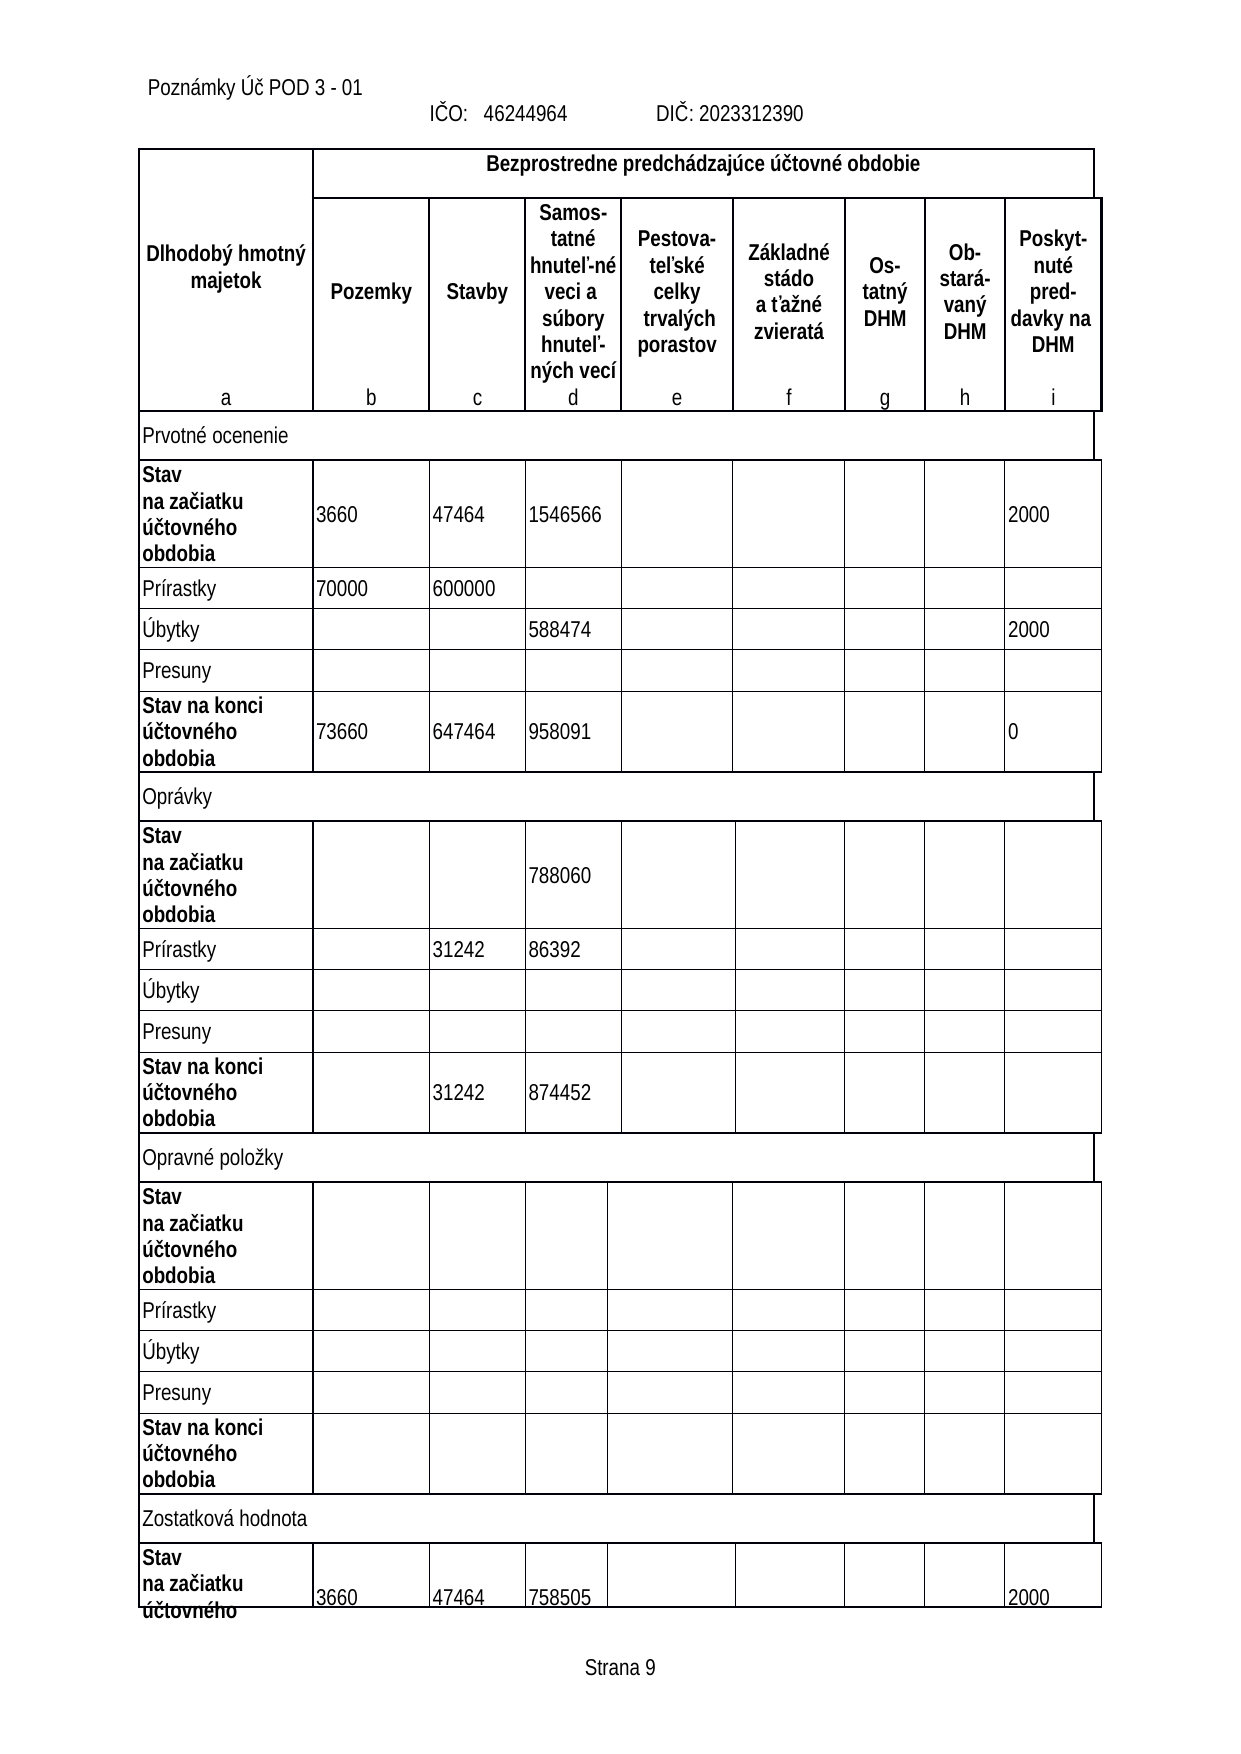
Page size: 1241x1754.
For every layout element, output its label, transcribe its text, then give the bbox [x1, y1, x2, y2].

table_cell Os-tatný DHM [846, 199, 924, 383]
table_cell [925, 461, 1004, 567]
table_cell [314, 650, 429, 691]
table_cell [733, 692, 844, 771]
table_cell Pestova-teľské celky trvalých porastov [622, 199, 732, 383]
table_cell Stav na začiatku účtovného obdobia [140, 1544, 312, 1606]
table_cell 2000 [1005, 1544, 1101, 1606]
table_cell [845, 568, 924, 608]
table_cell [608, 1290, 732, 1330]
table_cell [314, 1011, 429, 1052]
table_cell Ob-stará-vaný DHM [926, 199, 1004, 383]
table_cell [526, 1331, 607, 1371]
table_cell [845, 1372, 924, 1413]
table_cell Prírastky [140, 568, 312, 608]
table_cell 647464 [430, 692, 525, 771]
table_cell [430, 1414, 525, 1493]
table_cell [925, 1544, 1004, 1606]
table_cell Prvotné ocenenie [140, 412, 1093, 459]
table_cell [736, 970, 844, 1010]
table_cell [845, 461, 924, 567]
table_cell 588474 [526, 609, 621, 649]
table_cell [526, 1183, 607, 1288]
table_cell [733, 568, 844, 608]
table_cell [526, 1414, 607, 1493]
table_cell f [734, 384, 844, 410]
table_cell [608, 1372, 732, 1413]
table_cell [430, 1372, 525, 1413]
table_cell [622, 970, 735, 1010]
table_cell Prírastky [140, 1290, 312, 1330]
table_cell [845, 1331, 924, 1371]
table_cell Úbytky [140, 609, 312, 649]
table_cell [925, 1183, 1004, 1288]
table_cell 70000 [314, 568, 429, 608]
table_cell [845, 650, 924, 691]
table_cell [925, 568, 1004, 608]
table_cell Stav na začiatku účtovného obdobia [140, 1183, 312, 1288]
table_cell Stav na začiatku účtovného obdobia [140, 822, 312, 928]
table_cell [736, 1011, 844, 1052]
table_cell [845, 1011, 924, 1052]
table_cell [622, 692, 732, 771]
table_cell [430, 1183, 525, 1288]
table_cell 31242 [430, 929, 525, 969]
table_cell 758505 [526, 1544, 607, 1606]
table_cell 600000 [430, 568, 525, 608]
table_cell [925, 609, 1004, 649]
table_cell 0 [1005, 692, 1101, 771]
table_cell [608, 1331, 732, 1371]
table_cell [845, 692, 924, 771]
table_header Dlhodobý hmotný majetok [140, 150, 312, 383]
table_cell [845, 1053, 924, 1132]
table_cell [1005, 929, 1101, 969]
table_cell [845, 970, 924, 1010]
table_cell [733, 1331, 844, 1371]
table_cell [733, 609, 844, 649]
table_cell [1005, 1331, 1101, 1371]
table_cell [925, 970, 1004, 1010]
table_cell [1095, 1495, 1101, 1542]
table_cell Poskyt-nuté pred-davky na DHM [1006, 199, 1100, 383]
table_cell [430, 1331, 525, 1371]
table_cell [314, 970, 429, 1010]
table_cell 3660 [314, 1544, 429, 1606]
table_cell Základné stádo a ťažné zvieratá [734, 199, 844, 383]
table_header Bezprostredne predchádzajúce účtovné obdobie [314, 150, 1093, 197]
table_header [1095, 148, 1101, 197]
table_cell [1005, 1053, 1101, 1132]
table_cell [845, 929, 924, 969]
table_cell [314, 1053, 429, 1132]
table_cell Stavby [430, 199, 524, 383]
table_cell [526, 1290, 607, 1330]
table_cell Zostatková hodnota [140, 1495, 1093, 1542]
table_cell [622, 822, 735, 928]
table_cell [1005, 822, 1101, 928]
table_cell Presuny [140, 1011, 312, 1052]
table_cell [622, 461, 732, 567]
table_cell [1005, 970, 1101, 1010]
table_cell [925, 1011, 1004, 1052]
table_cell Úbytky [140, 1331, 312, 1371]
table_cell [608, 1544, 735, 1606]
table_cell [430, 609, 525, 649]
table_cell [925, 929, 1004, 969]
table_cell [430, 822, 525, 928]
table_cell [622, 1053, 735, 1132]
table_cell [925, 1331, 1004, 1371]
table_cell Prírastky [140, 929, 312, 969]
table_cell Samos-tatné hnuteľ-né veci a súbory hnuteľ-ných vecí [526, 199, 620, 383]
table_cell 958091 [526, 692, 621, 771]
table_cell [925, 822, 1004, 928]
table_cell [430, 1290, 525, 1330]
table_cell [736, 1544, 844, 1606]
table_cell [1005, 1414, 1101, 1493]
table_cell [1005, 650, 1101, 691]
table_cell [733, 1290, 844, 1330]
table_cell b [314, 384, 428, 410]
table_cell 47464 [430, 1544, 525, 1606]
table_cell i [1006, 384, 1100, 410]
table_cell Stav na konci účtovného obdobia [140, 692, 312, 771]
table_cell [1005, 1290, 1101, 1330]
table_cell Pozemky [314, 199, 428, 383]
table_cell [736, 822, 844, 928]
table_cell [733, 461, 844, 567]
table_cell [925, 1372, 1004, 1413]
table_cell [314, 1372, 429, 1413]
table_cell [608, 1183, 732, 1288]
table_cell [736, 1053, 844, 1132]
table_cell a [140, 384, 312, 410]
table_cell [314, 929, 429, 969]
table_cell Úbytky [140, 970, 312, 1010]
table_cell [845, 609, 924, 649]
table_cell [733, 1372, 844, 1413]
table_cell [526, 650, 621, 691]
table_cell [314, 609, 429, 649]
table_cell c [430, 384, 524, 410]
table_cell [925, 1053, 1004, 1132]
table_cell [314, 1414, 429, 1493]
table_cell 47464 [430, 461, 525, 567]
table_cell [622, 929, 735, 969]
table_cell d [526, 384, 620, 410]
table_cell [526, 970, 621, 1010]
table_cell [845, 1290, 924, 1330]
table_cell Stav na konci účtovného obdobia [140, 1414, 312, 1493]
table_cell [845, 1544, 924, 1606]
table_cell Oprávky [140, 773, 1093, 820]
table_cell h [926, 384, 1004, 410]
table_cell 2000 [1005, 461, 1101, 567]
table_cell [1005, 1183, 1101, 1288]
table_cell [1095, 412, 1101, 459]
table_cell [733, 1183, 844, 1288]
table_cell [430, 1011, 525, 1052]
table_cell 86392 [526, 929, 621, 969]
table_cell 788060 [526, 822, 621, 928]
table_cell [736, 929, 844, 969]
table_cell [733, 650, 844, 691]
table_cell [526, 568, 621, 608]
table_cell [622, 609, 732, 649]
table_cell [314, 822, 429, 928]
table_cell [430, 970, 525, 1010]
table_cell e [622, 384, 732, 410]
table_cell [622, 1011, 735, 1052]
table_cell [733, 1414, 844, 1493]
table_cell [925, 692, 1004, 771]
table_cell 1546566 [526, 461, 621, 567]
table_cell [430, 650, 525, 691]
table_cell [845, 1183, 924, 1288]
table_cell [622, 650, 732, 691]
table_cell 3660 [314, 461, 429, 567]
table_cell [925, 650, 1004, 691]
table_cell [1095, 773, 1101, 820]
table_cell Opravné položky [140, 1134, 1093, 1181]
table_cell 73660 [314, 692, 429, 771]
table_cell [845, 822, 924, 928]
table_cell [1005, 1011, 1101, 1052]
table_cell Stav na konci účtovného obdobia [140, 1053, 312, 1132]
table_cell [314, 1290, 429, 1330]
table_cell [314, 1331, 429, 1371]
table_cell 31242 [430, 1053, 525, 1132]
table_cell [1005, 568, 1101, 608]
table_cell [526, 1011, 621, 1052]
table_cell [1095, 1134, 1101, 1181]
table_cell [845, 1414, 924, 1493]
table_cell 2000 [1005, 609, 1101, 649]
table_cell g [846, 384, 924, 410]
table_cell 874452 [526, 1053, 621, 1132]
table_cell Stav na začiatku účtovného obdobia [140, 461, 312, 567]
table_cell [608, 1414, 732, 1493]
table_cell [622, 568, 732, 608]
table_cell [1005, 1372, 1101, 1413]
table_cell [925, 1414, 1004, 1493]
table_cell [925, 1290, 1004, 1330]
table_cell [314, 1183, 429, 1288]
table_cell [526, 1372, 607, 1413]
table_cell Presuny [140, 1372, 312, 1413]
table_cell Presuny [140, 650, 312, 691]
